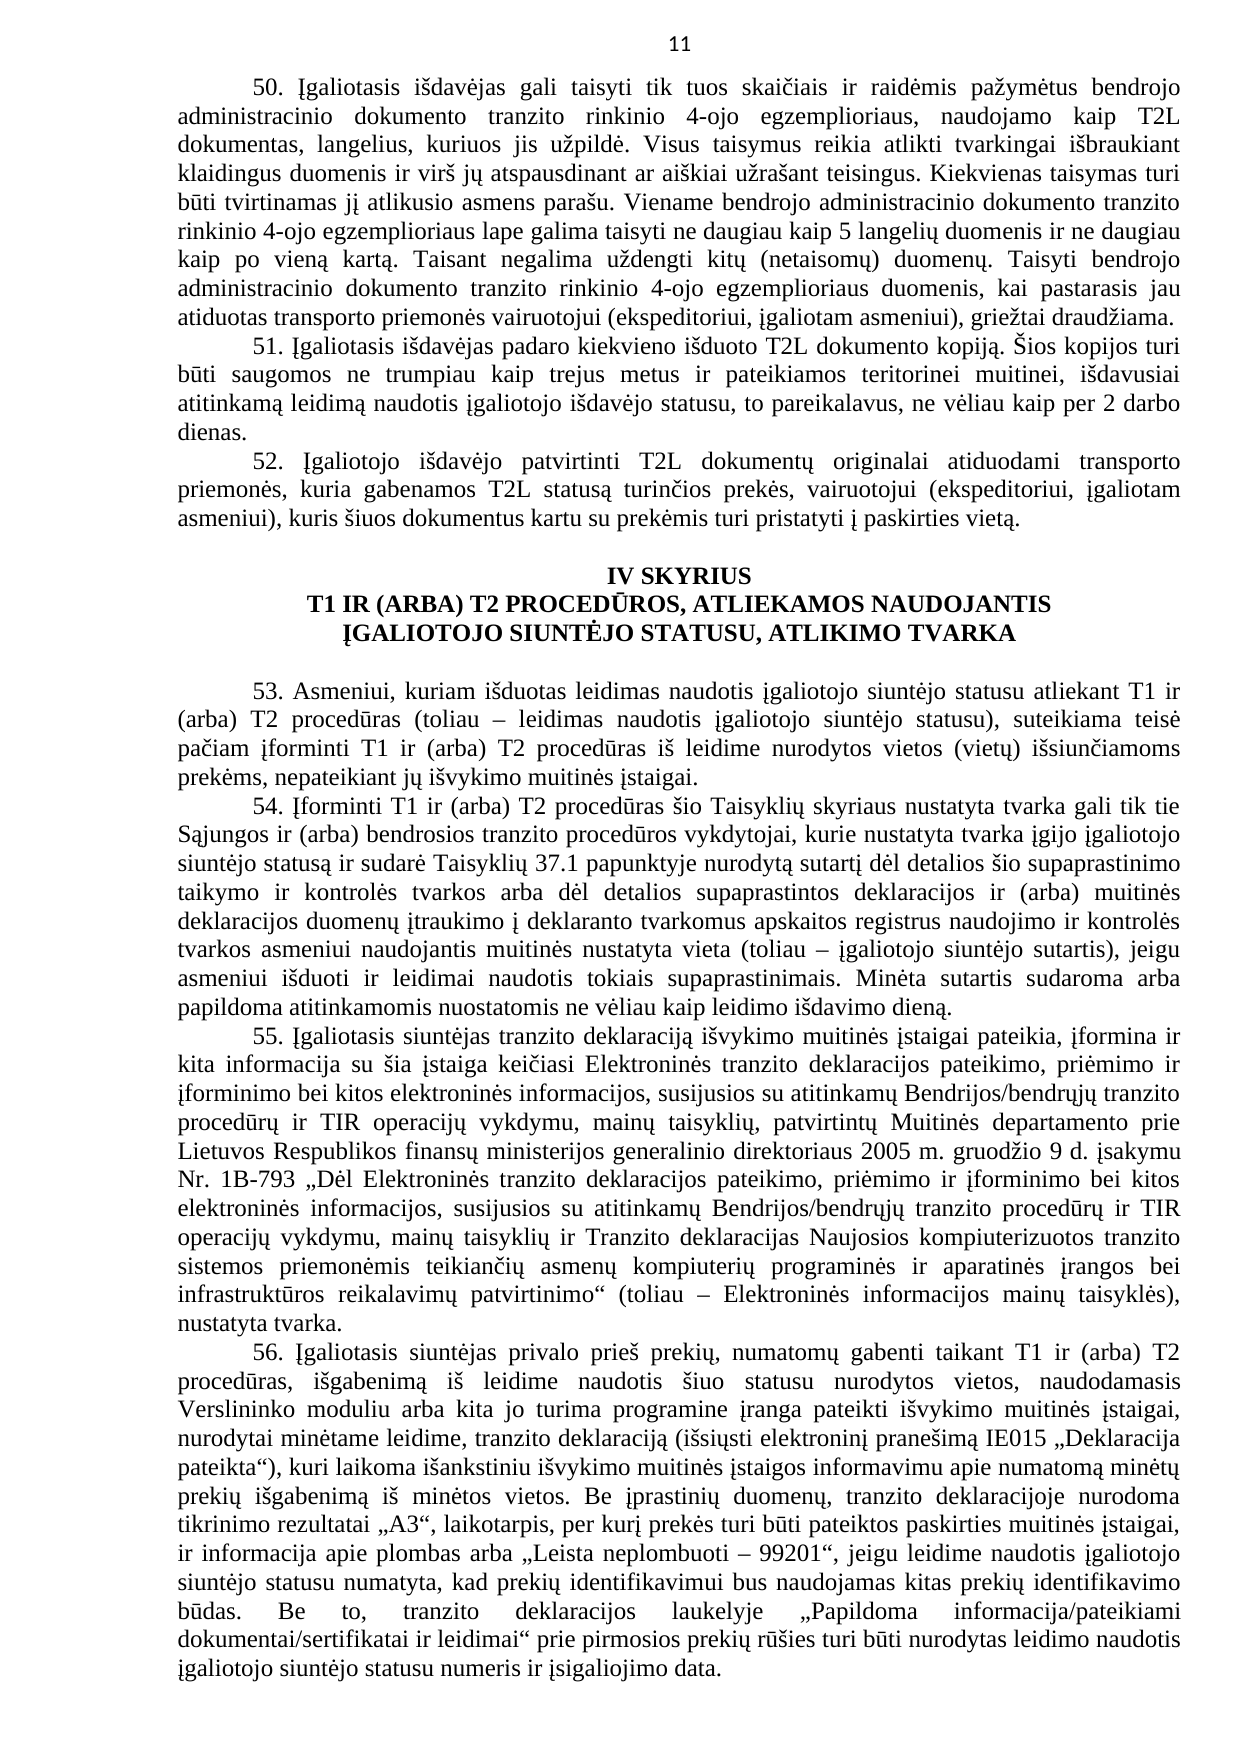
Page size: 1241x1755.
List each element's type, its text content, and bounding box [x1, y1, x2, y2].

text 53. Asmeniui, kuriam išduotas leidimas naudotis įgaliotojo siuntėjo statusu atliekant T1 ir (arba) T2 procedūras (toliau – leidimas naudotis įgaliotojo siuntėjo statusu), suteikiama teisė pačiam įforminti T1 ir (arba) T2 procedūras iš leidime nurodytos vietos (vietų) išsiunčiamoms prekėms, nepateikiant jų išvykimo muitinės įstaigai. [177, 676, 1181, 791]
text T1 ir (ARBA) T2 PROCEDŪROS, ATLIEKAMOS NAUDOJANTIS [177, 589, 1181, 618]
text 55. Įgaliotasis siuntėjas tranzito deklaraciją išvykimo muitinės įstaigai pateikia, įformina ir kita informacija su šia įstaiga keičiasi Elektroninės tranzito deklaracijos pateikimo, priėmimo ir įforminimo bei kitos elektroninės informacijos, susijusios su atitinkamų Bendrijos/bendrųjų tranzito procedūrų ir TIR operacijų vykdymu, mainų taisyklių, patvirtintų Muitinės departamento prie Lietuvos Respublikos finansų ministerijos generalinio direktoriaus 2005 m. gruodžio 9 d. įsakymu Nr. 1B-793 „Dėl Elektroninės tranzito deklaracijos pateikimo, priėmimo ir įforminimo bei kitos elektroninės informacijos, susijusios su atitinkamų Bendrijos/bendrųjų tranzito procedūrų ir TIR operacijų vykdymu, mainų taisyklių ir Tranzito deklaracijas Naujosios kompiuterizuotos tranzito sistemos priemonėmis teikiančių asmenų kompiuterių programinės ir aparatinės įrangos bei infrastruktūros reikalavimų patvirtinimo“ (toliau – Elektroninės informacijos mainų taisyklės), nustatyta tvarka. [177, 1021, 1181, 1337]
text 54. Įforminti T1 ir (arba) T2 procedūras šio Taisyklių skyriaus nustatyta tvarka gali tik tie Sąjungos ir (arba) bendrosios tranzito procedūros vykdytojai, kurie nustatyta tvarka įgijo įgaliotojo siuntėjo statusą ir sudarė Taisyklių 37.1 papunktyje nurodytą sutartį dėl detalios šio supaprastinimo taikymo ir kontrolės tvarkos arba dėl detalios supaprastintos deklaracijos ir (arba) muitinės deklaracijos duomenų įtraukimo į deklaranto tvarkomus apskaitos registrus naudojimo ir kontrolės tvarkos asmeniui naudojantis muitinės nustatyta vieta (toliau – įgaliotojo siuntėjo sutartis), jeigu asmeniui išduoti ir leidimai naudotis tokiais supaprastinimais. Minėta sutartis sudaroma arba papildoma atitinkamomis nuostatomis ne vėliau kaip leidimo išdavimo dieną. [177, 791, 1181, 1021]
text ĮGALIOTOJO SIUNTĖJO STATUSU, ATLIKIMO TVARKA [177, 618, 1181, 647]
text IV SKYRIUS [177, 561, 1181, 589]
text 52. Įgaliotojo išdavėjo patvirtinti T2L dokumentų originalai atiduodami transporto priemonės, kuria gabenamos T2L statusą turinčios prekės, vairuotojui (ekspeditoriui, įgaliotam asmeniui), kuris šiuos dokumentus kartu su prekėmis turi pristatyti į paskirties vietą. [177, 446, 1181, 532]
text 51. Įgaliotasis išdavėjas padaro kiekvieno išduoto T2L dokumento kopiją. Šios kopijos turi būti saugomos ne trumpiau kaip trejus metus ir pateikiamos teritorinei muitinei, išdavusiai atitinkamą leidimą naudotis įgaliotojo išdavėjo statusu, to pareikalavus, ne vėliau kaip per 2 darbo dienas. [177, 331, 1181, 446]
text 56. Įgaliotasis siuntėjas privalo prieš prekių, numatomų gabenti taikant T1 ir (arba) T2 procedūras, išgabenimą iš leidime naudotis šiuo statusu nurodytos vietos, naudodamasis Verslininko moduliu arba kita jo turima programine įranga pateikti išvykimo muitinės įstaigai, nurodytai minėtame leidime, tranzito deklaraciją (išsiųsti elektroninį pranešimą IE015 „Deklaracija pateikta“), kuri laikoma išankstiniu išvykimo muitinės įstaigos informavimu apie numatomą minėtų prekių išgabenimą iš minėtos vietos. Be įprastinių duomenų, tranzito deklaracijoje nurodoma tikrinimo rezultatai „A3“, laikotarpis, per kurį prekės turi būti pateiktos paskirties muitinės įstaigai, ir informacija apie plombas arba „Leista neplombuoti – 99201“, jeigu leidime naudotis įgaliotojo siuntėjo statusu numatyta, kad prekių identifikavimui bus naudojamas kitas prekių identifikavimo būdas. Be to, tranzito deklaracijos laukelyje „Papildoma informacija/pateikiami dokumentai/sertifikatai ir leidimai“ prie pirmosios prekių rūšies turi būti nurodytas leidimo naudotis įgaliotojo siuntėjo statusu numeris ir įsigaliojimo data. [177, 1337, 1181, 1682]
text 50. Įgaliotasis išdavėjas gali taisyti tik tuos skaičiais ir raidėmis pažymėtus bendrojo administracinio dokumento tranzito rinkinio 4-ojo egzemplioriaus, naudojamo kaip T2L dokumentas, langelius, kuriuos jis užpildė. Visus taisymus reikia atlikti tvarkingai išbraukiant klaidingus duomenis ir virš jų atspausdinant ar aiškiai užrašant teisingus. Kiekvienas taisymas turi būti tvirtinamas jį atlikusio asmens parašu. Viename bendrojo administracinio dokumento tranzito rinkinio 4-ojo egzemplioriaus lape galima taisyti ne daugiau kaip 5 langelių duomenis ir ne daugiau kaip po vieną kartą. Taisant negalima uždengti kitų (netaisomų) duomenų. Taisyti bendrojo administracinio dokumento tranzito rinkinio 4-ojo egzemplioriaus duomenis, kai pastarasis jau atiduotas transporto priemonės vairuotojui (ekspeditoriui, įgaliotam asmeniui), griežtai draudžiama. [177, 72, 1181, 331]
